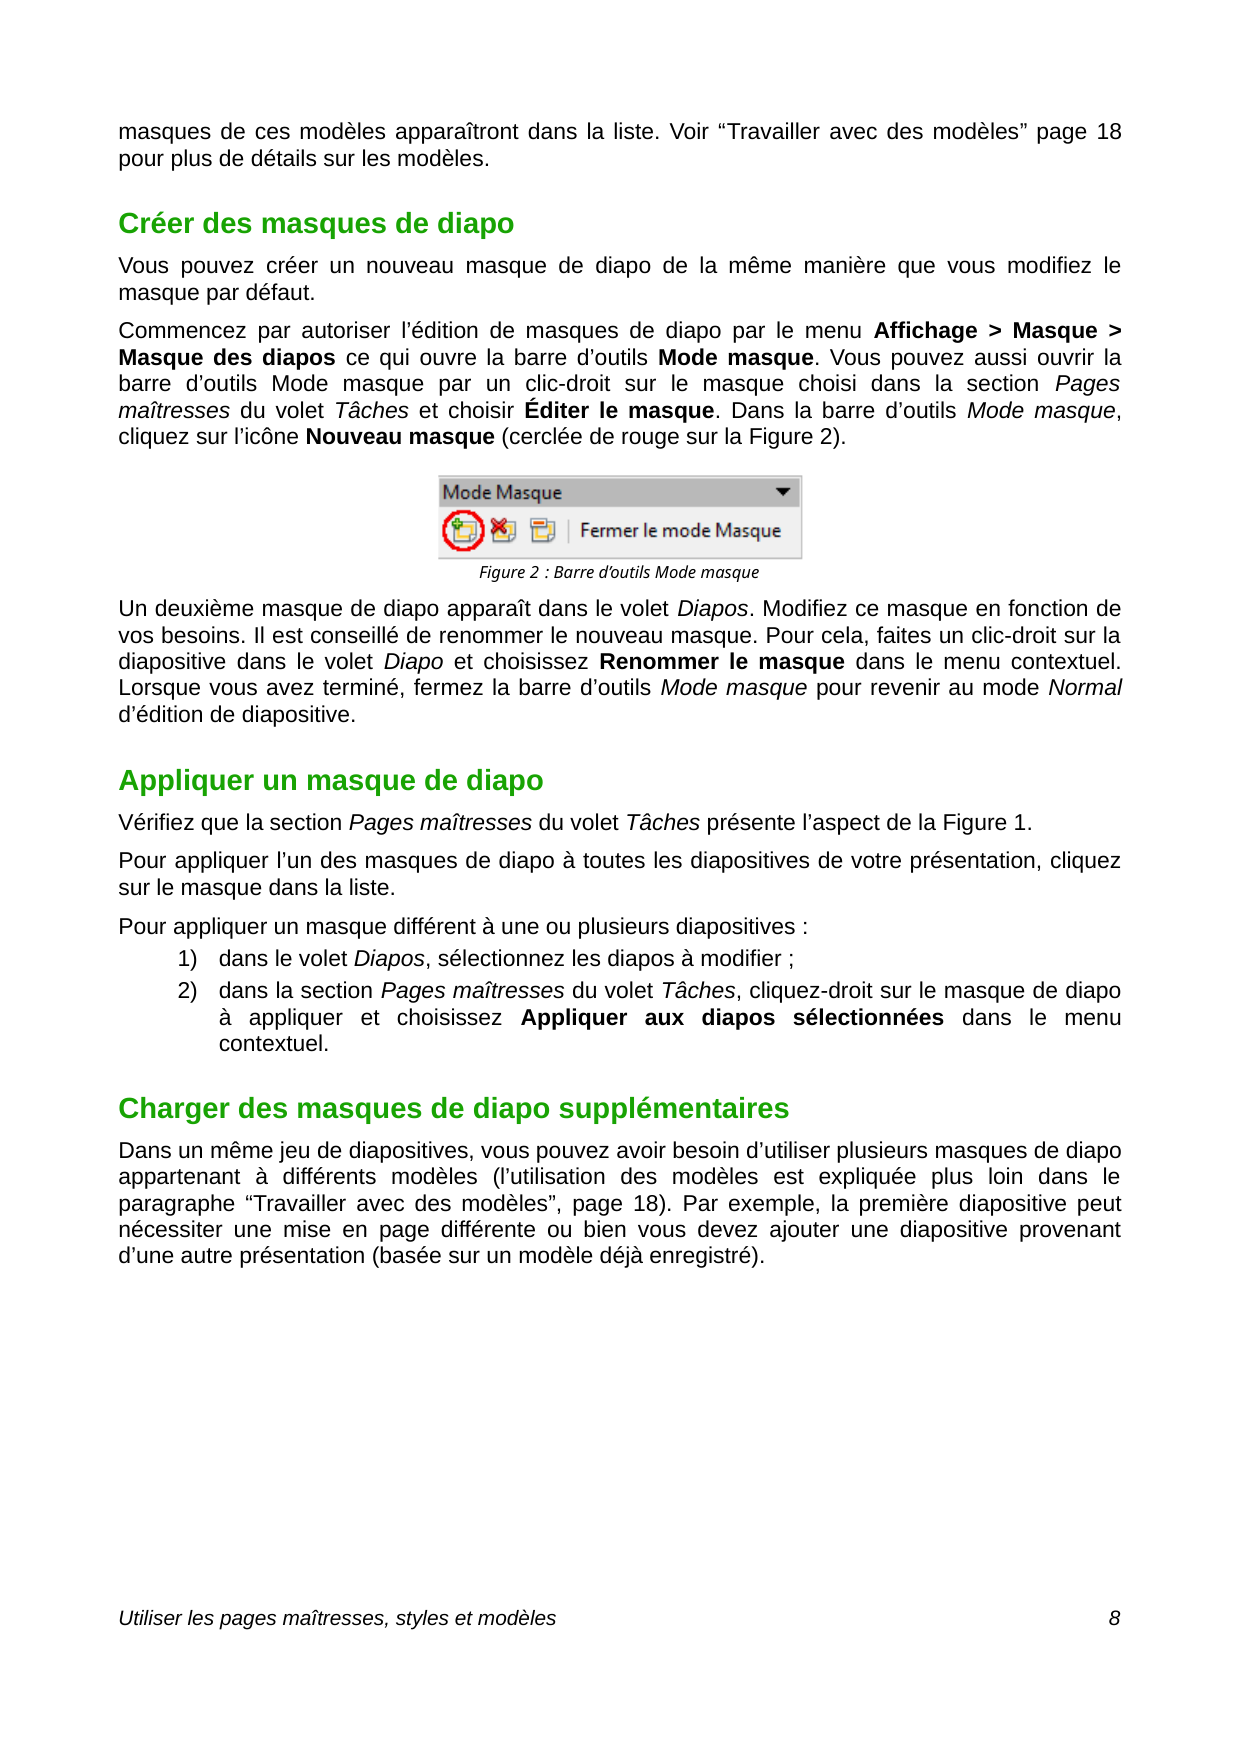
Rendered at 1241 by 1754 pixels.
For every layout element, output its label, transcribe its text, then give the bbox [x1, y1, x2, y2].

text Pour appliquer l’un des masques de diapo à toutes les diapositives de votre présentation, cliquez sur le masque dans la liste. [118, 847, 1122, 900]
subtitle Créer des masques de diapo [118, 206, 1122, 240]
text Vérifiez que la section Pages maîtresses du volet Tâches présente l’aspect de la Figure 1. [118, 808, 1122, 835]
text masques de ces modèles apparaîtront dans la liste. Voir “Travailler avec des modèles” page 18 pour plus de détails sur les modèles. [118, 118, 1122, 171]
text Dans un même jeu de diapositives, vous pouvez avoir besoin d’utiliser plusieurs masques de diapo appartenant à différents modèles (l’utilisation des modèles est expliquée plus loin dans le paragraphe “Travailler avec des modèles”, page 18). Par exemple, la première diapositive peut nécessiter une mise en page différente ou bien vous devez ajouter une diapositive provenant d’une autre présentation (basée sur un modèle déjà enregistré). [118, 1137, 1122, 1269]
subtitle Appliquer un masque de diapo [118, 763, 1122, 796]
text Commencez par autoriser l’édition de masques de diapo par le menu Affichage > Masque > Masque des diapos ce qui ouvre la barre d’outils Mode masque. Vous pouvez aussi ouvrir la barre d’outils Mode masque par un clic-droit sur le masque choisi dans la section Pages maîtresses du volet Tâches et choisir Éditer le masque. Dans la barre d’outils Mode masque, cliquez sur l’icône Nouveau masque (cerclée de rouge sur la Figure 2). [118, 317, 1122, 449]
picture [438, 474, 803, 561]
text Un deuxième masque de diapo apparaît dans le volet Diapos. Modifiez ce masque en fonction de vos besoins. Il est conseillé de renommer le nouveau masque. Pour cela, faites un clic-droit sur la diapositive dans le volet Diapo et choisissez Renommer le masque dans le menu contextuel. Lorsque vous avez terminé, fermez la barre d’outils Mode masque pour revenir au mode Normal d’édition de diapositive. [118, 595, 1122, 727]
list dans la section Pages maîtresses du volet Tâches, cliquez-droit sur le masque de diapo à appliquer et choisissez Appliquer aux diapos sélectionnées dans le menu contextuel. [177, 977, 1122, 1056]
subtitle Charger des masques de diapo supplémentaires [118, 1091, 1122, 1124]
subtitle Pour appliquer un masque différent à une ou plusieurs diapositives : [118, 913, 1122, 939]
list dans le volet Diapos, sélectionnez les diapos à modifier ; [177, 945, 1122, 971]
text Vous pouvez créer un nouveau masque de diapo de la même manière que vous modifiez le masque par défaut. [118, 252, 1122, 305]
text Figure 2 : Barre d’outils Mode masque [438, 561, 802, 583]
